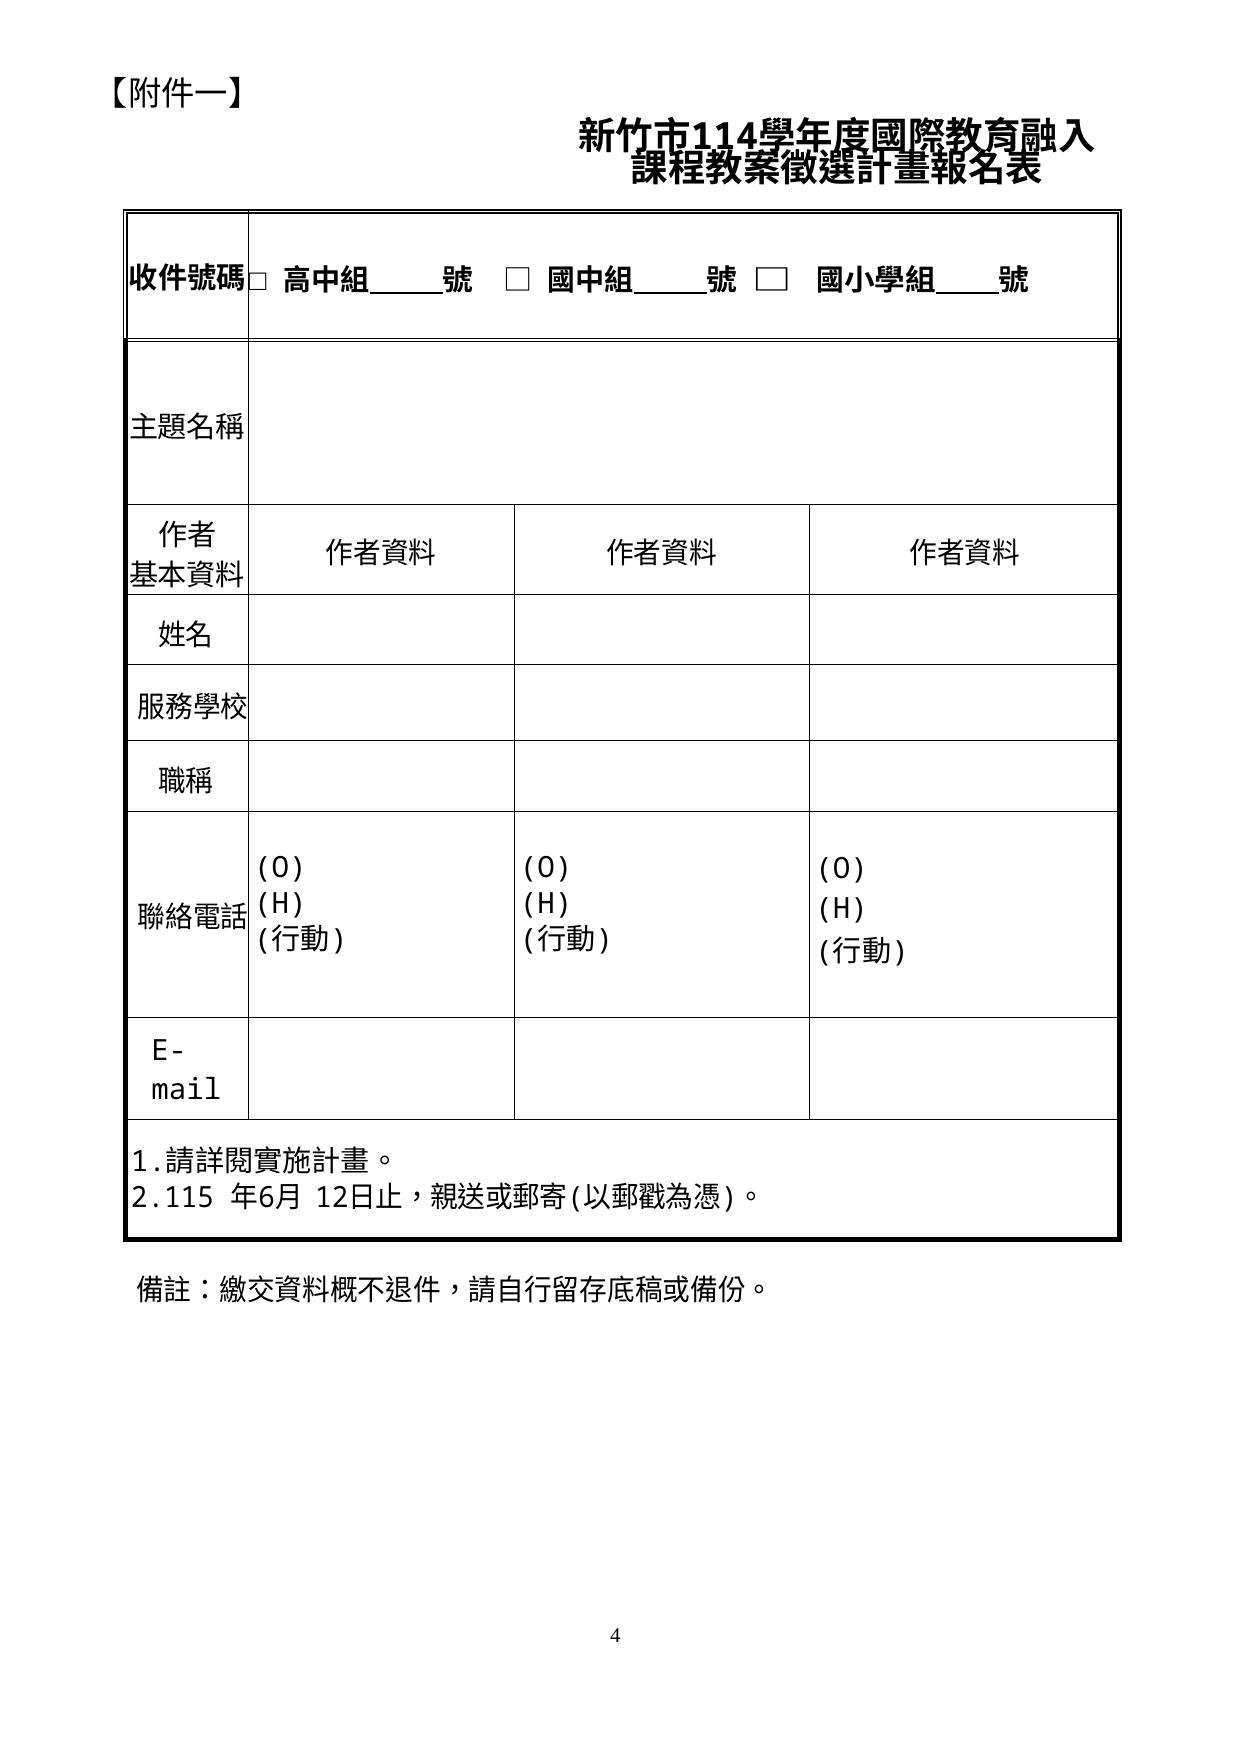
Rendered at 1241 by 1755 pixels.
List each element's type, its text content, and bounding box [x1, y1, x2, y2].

table_cell [249, 342, 1117, 504]
table_header □ 高中組 號 □ 國中組 號 □ 國小學組 號 [249, 214, 1117, 338]
table_cell 職稱 [128, 741, 248, 811]
table_cell [810, 1018, 1117, 1119]
table_cell 姓名 [128, 595, 248, 664]
table_cell 作者 基本資料 [128, 505, 248, 594]
table_cell [249, 595, 514, 664]
table_cell [810, 741, 1117, 811]
table_cell [810, 595, 1117, 664]
table_cell 服務學校 [128, 665, 248, 739]
table_cell 1.請詳閱實施計畫。 2.115 年6月 12日止，親送或郵寄(以郵戳為憑)。 [128, 1120, 1117, 1237]
table_cell [810, 665, 1117, 739]
table_cell [249, 1018, 514, 1119]
table_header 收件號碼 [128, 214, 248, 338]
table_cell 主題名稱 [128, 342, 248, 504]
table_cell [515, 665, 809, 739]
table_cell 作者資料 [810, 505, 1117, 594]
text 備註：繳交資料概不退件，請自行留存底稿或備份。 [136, 1266, 1203, 1308]
text 【附件一】 [94, 77, 1203, 112]
subtitle 新竹市114學年度國際教育融入課程教案徵選計畫報名表 [564, 121, 1109, 192]
table_cell 作者資料 [249, 505, 514, 594]
table_cell [515, 741, 809, 811]
table_cell E-mail [128, 1018, 248, 1119]
table_cell [515, 1018, 809, 1119]
table_cell 聯絡電話 [128, 812, 248, 1017]
table_cell [249, 741, 514, 811]
table_cell (O) (H) (行動) [515, 812, 809, 1017]
table_cell (O) (H) (行動) [810, 812, 1117, 1017]
table_cell [515, 595, 809, 664]
table_cell [249, 665, 514, 739]
table_cell (O) (H) (行動) [249, 812, 514, 1017]
table_cell 作者資料 [515, 505, 809, 594]
